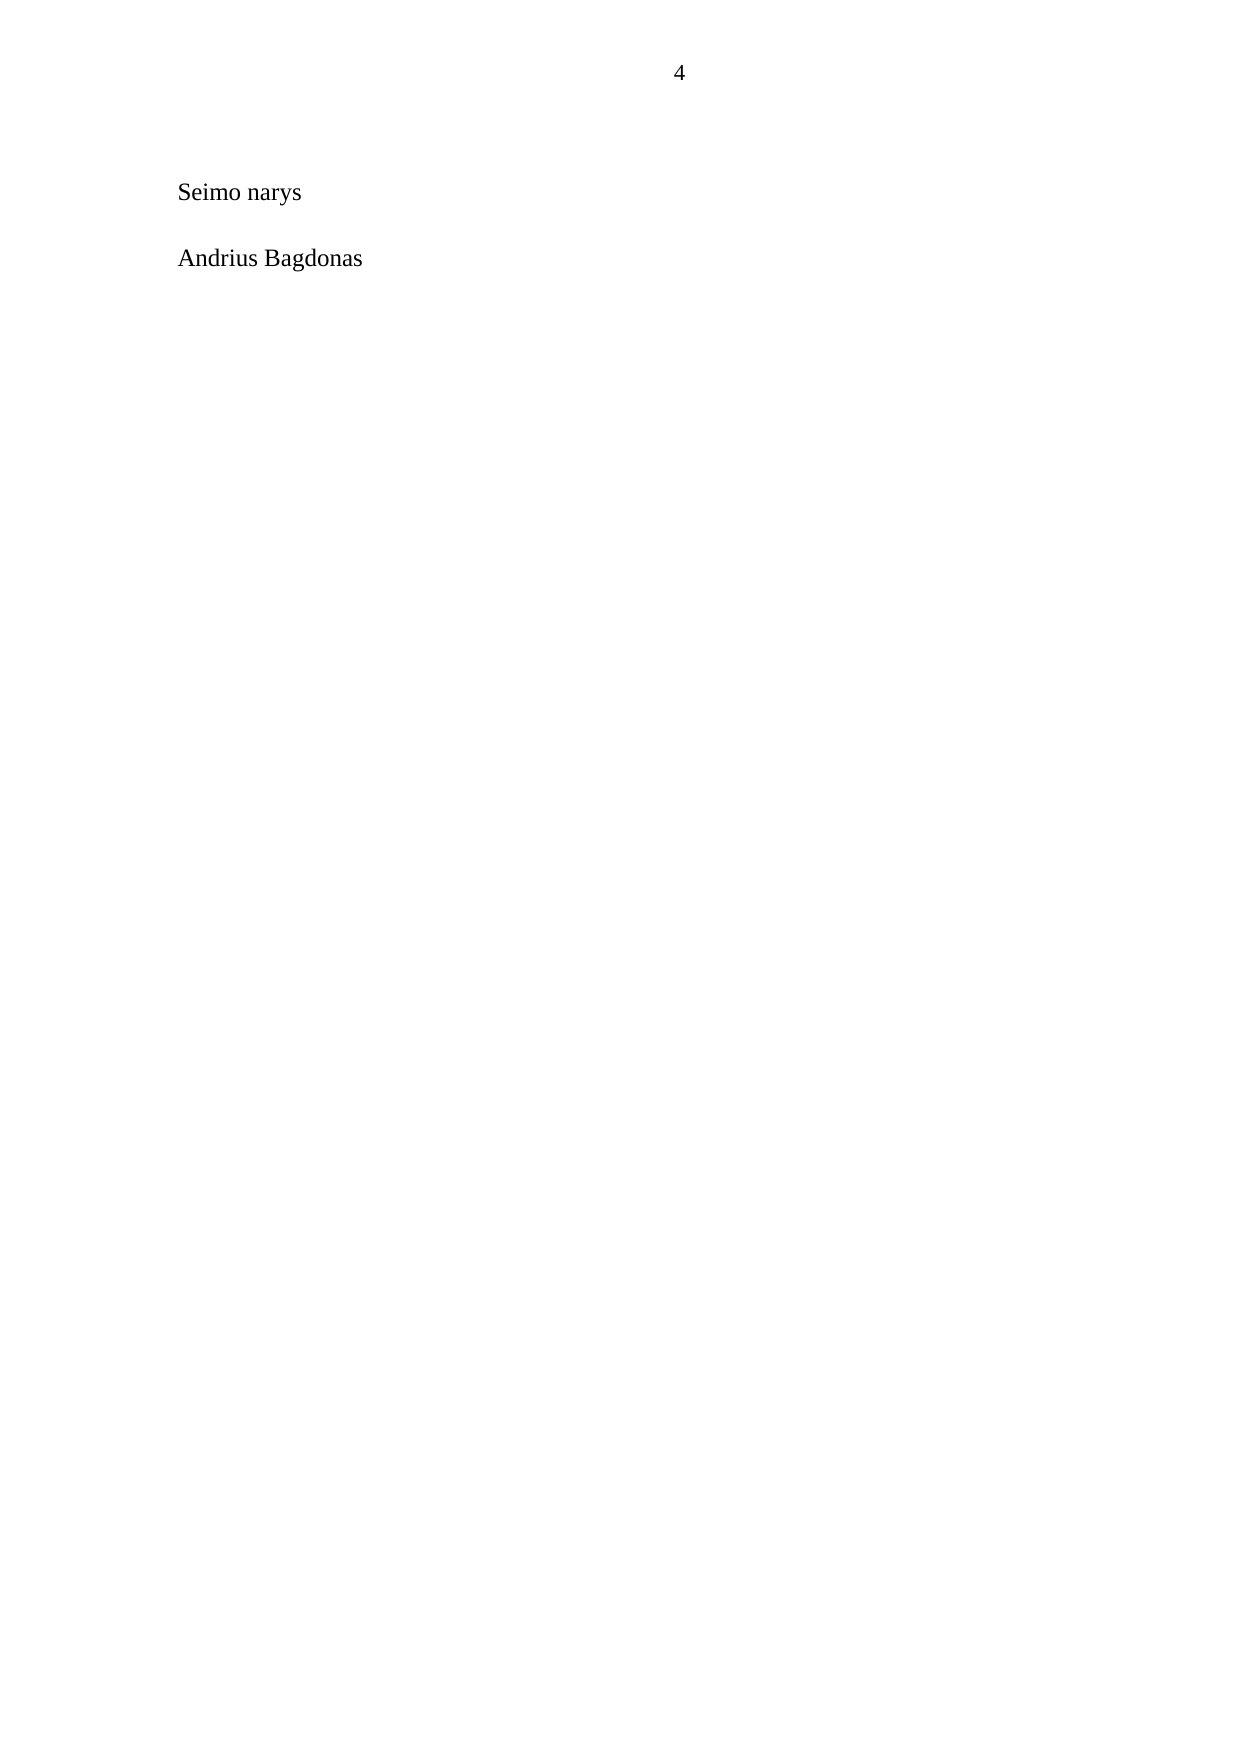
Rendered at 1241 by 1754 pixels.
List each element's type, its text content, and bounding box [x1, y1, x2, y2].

text Seimo narys [177, 177, 1181, 206]
text Andrius Bagdonas [177, 243, 1181, 272]
